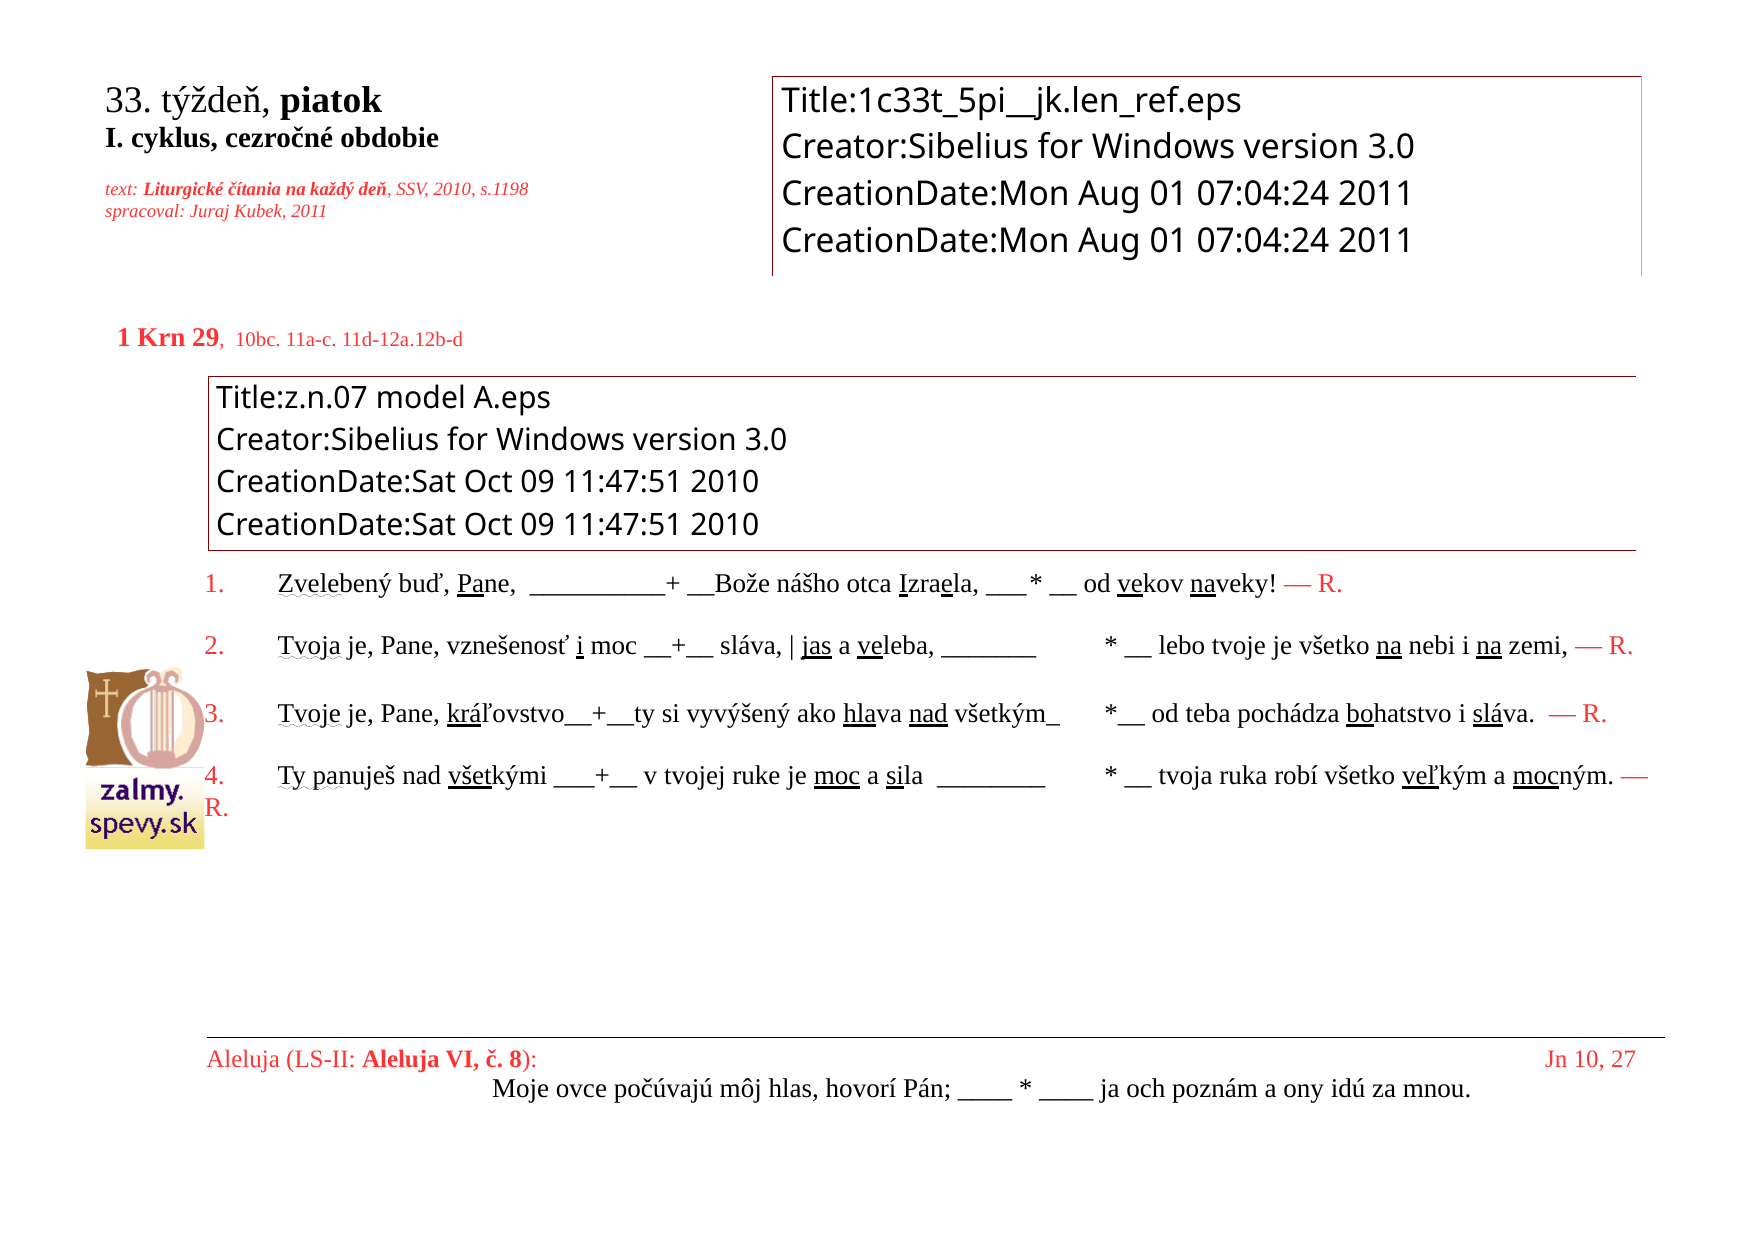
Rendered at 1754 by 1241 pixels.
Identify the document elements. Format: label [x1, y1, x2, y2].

picture [85, 667, 205, 849]
